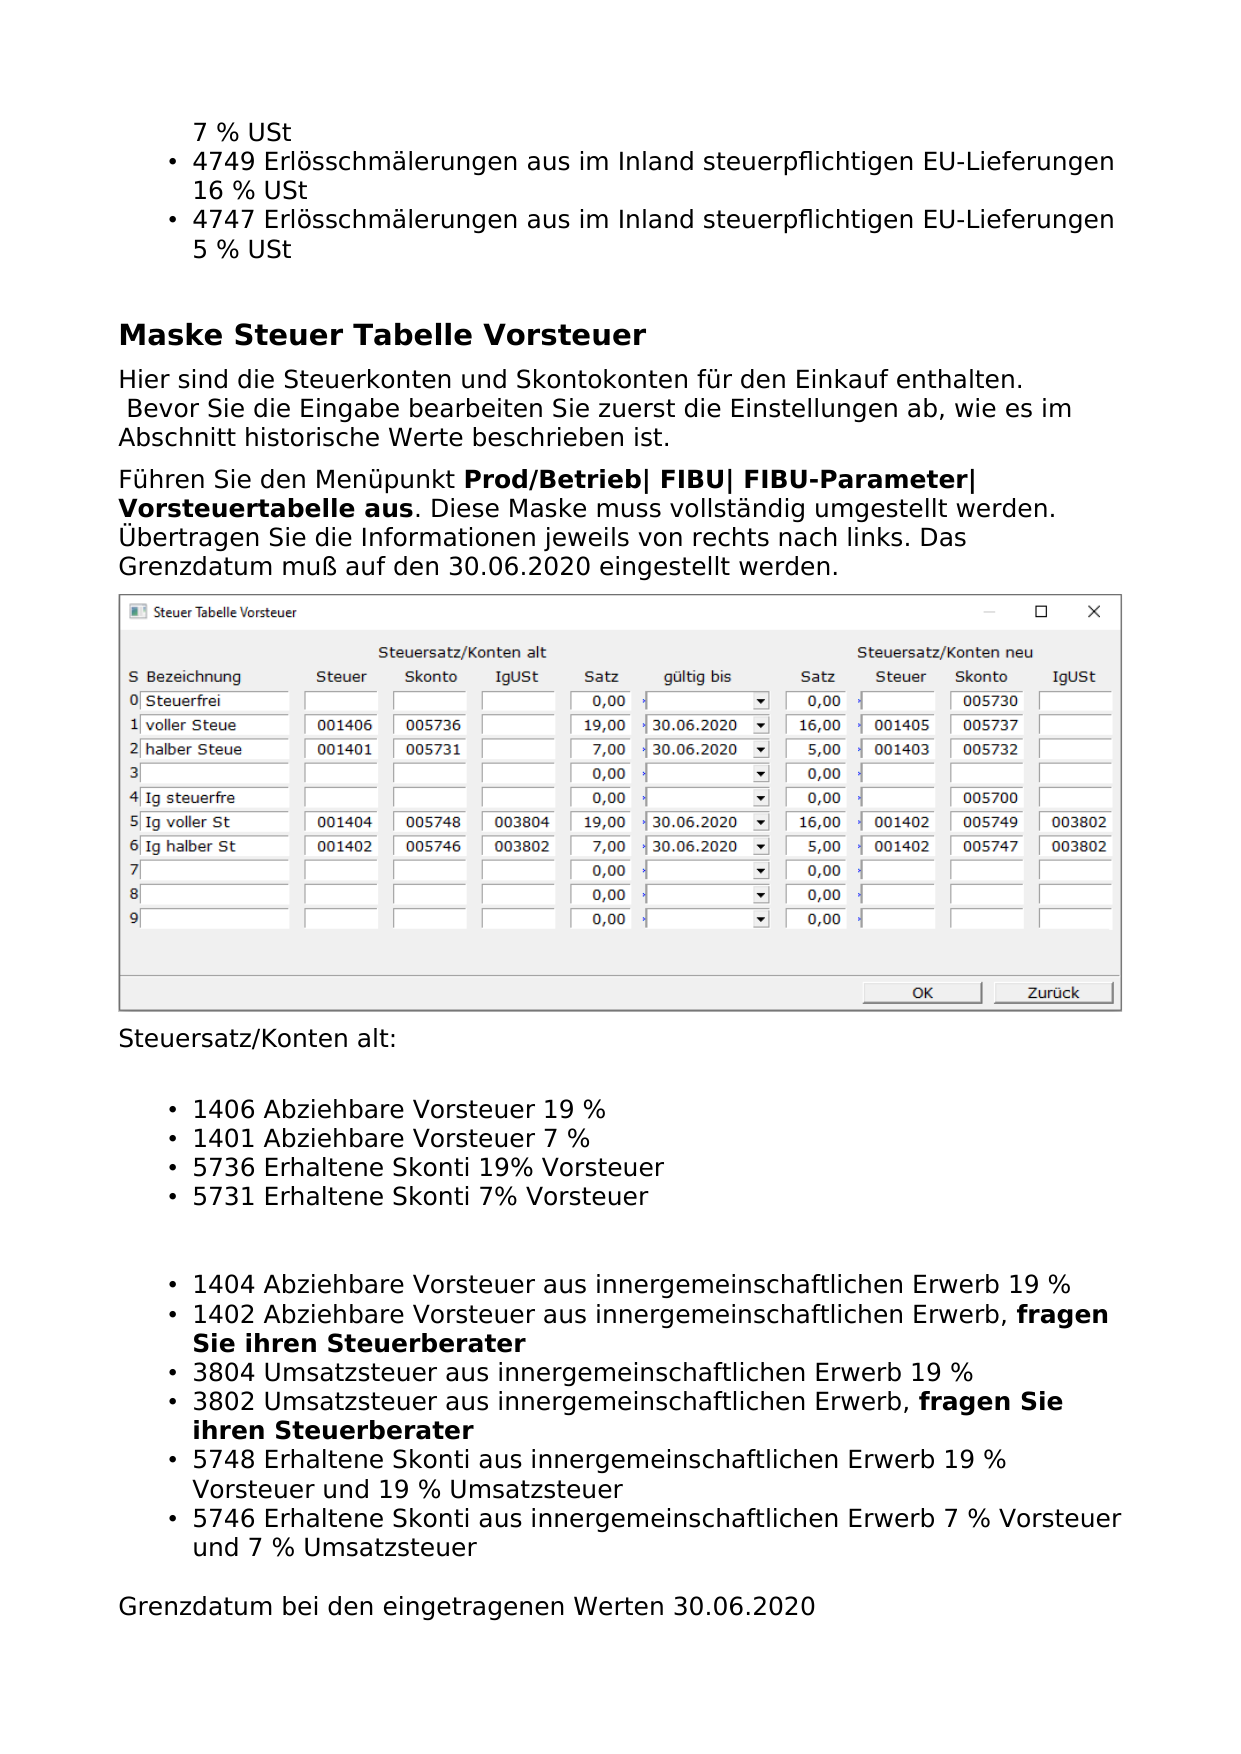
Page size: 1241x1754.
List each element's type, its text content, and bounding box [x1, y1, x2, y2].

list 1402 Abziehbare Vorsteuer aus innergemeinschaftlichen Erwerb, fragen Sie ihren Steuerberater [177, 1300, 1122, 1358]
subtitle Maske Steuer Tabelle Vorsteuer [118, 318, 1122, 352]
list 7 % USt [177, 118, 1122, 147]
list 5736 Erhaltene Skonti 19% Vorsteuer [177, 1153, 1122, 1183]
text Hier sind die Steuerkonten und Skontokonten für den Einkauf enthalten. Bevor Sie die Eingabe bearbeiten Sie zuerst die Einstellungen ab, wie es im Abschnitt historische Werte beschrieben ist. [118, 365, 1122, 452]
list 3802 Umsatzsteuer aus innergemeinschaftlichen Erwerb, fragen Sie ihren Steuerberater [177, 1387, 1122, 1446]
list 1401 Abziehbare Vorsteuer 7 % [177, 1124, 1122, 1153]
list 5748 Erhaltene Skonti aus innergemeinschaftlichen Erwerb 19 % Vorsteuer und 19 % Umsatzsteuer [177, 1446, 1122, 1504]
text Steuersatz/Konten alt: [118, 1024, 1122, 1053]
list 5731 Erhaltene Skonti 7% Vorsteuer [177, 1183, 1122, 1212]
list 3804 Umsatzsteuer aus innergemeinschaftlichen Erwerb 19 % [177, 1358, 1122, 1387]
list 1404 Abziehbare Vorsteuer aus innergemeinschaftlichen Erwerb 19 % [177, 1271, 1122, 1300]
list 1406 Abziehbare Vorsteuer 19 % [177, 1095, 1122, 1124]
list 4749 Erlösschmälerungen aus im Inland steuerpflichtigen EU-Lieferungen 16 % USt [177, 147, 1122, 206]
text Grenzdatum bei den eingetragenen Werten 30.06.2020 [118, 1592, 1122, 1621]
text Führen Sie den Menüpunkt Prod/Betrieb| FIBU| FIBU-Parameter| Vorsteuertabelle aus. Diese Maske muss vollständig umgestellt werden. Übertragen Sie die Informationen jeweils von rechts nach links. Das Grenzdatum muß auf den 30.06.2020 eingestellt werden. [118, 465, 1122, 582]
list 5746 Erhaltene Skonti aus innergemeinschaftlichen Erwerb 7 % Vorsteuer und 7 % Umsatzsteuer [177, 1504, 1122, 1562]
picture [118, 594, 1123, 1012]
list 4747 Erlösschmälerungen aus im Inland steuerpflichtigen EU-Lieferungen 5 % USt [177, 206, 1122, 264]
